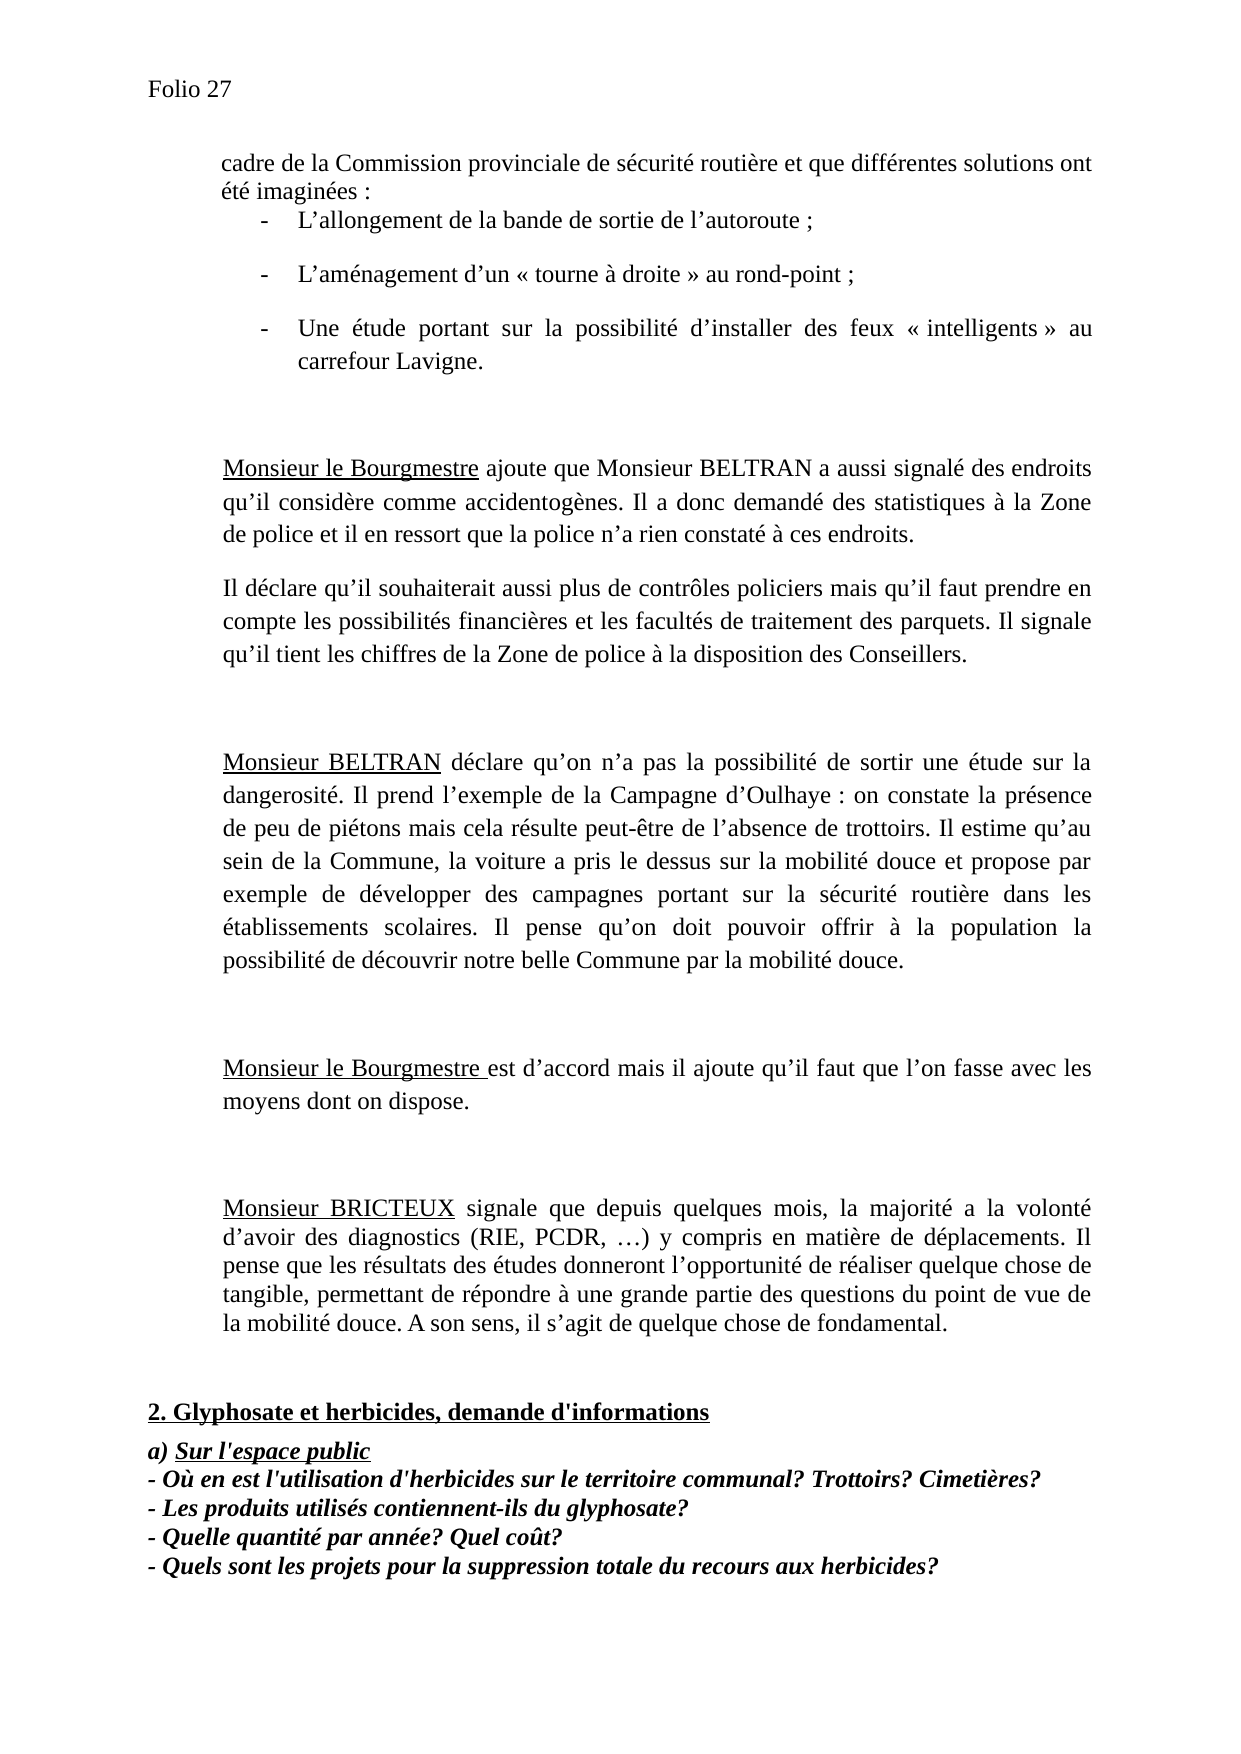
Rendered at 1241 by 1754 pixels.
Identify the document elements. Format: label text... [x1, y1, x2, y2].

text - Quels sont les projets pour la suppression totale du recours aux herbicides? [148, 1551, 1093, 1579]
text - Où en est l'utilisation d'herbicides sur le territoire communal? Trottoirs? Cimetières? [148, 1464, 1093, 1493]
list Monsieur BELTRAN déclare qu’on n’a pas la possibilité de sortir une étude sur la dangerosité. Il prend l’exemple de la Campagne d’Oulhaye : on constate la présence de peu de piétons mais cela résulte peut-être de l’absence de trottoirs. Il estime qu’au sein de la Commune, la voiture a pris le dessus sur la mobilité douce et propose par exemple de développer des campagnes portant sur la sécurité routière dans les établissements scolaires. Il pense qu’on doit pouvoir offrir à la population la possibilité de découvrir notre belle Commune par la mobilité douce. [223, 747, 1093, 974]
text - Les produits utilisés contiennent-ils du glyphosate? [148, 1493, 1093, 1522]
text - Quelle quantité par année? Quel coût? [148, 1522, 1093, 1551]
text cadre de la Commission provinciale de sécurité routière et que différentes solutions ont été imaginées : [221, 148, 1093, 205]
list Il déclare qu’il souhaiterait aussi plus de contrôles policiers mais qu’il faut prendre en compte les possibilités financières et les facultés de traitement des parquets. Il signale qu’il tient les chiffres de la Zone de police à la disposition des Conseillers. [223, 573, 1093, 668]
text a) Sur l'espace public [148, 1436, 1093, 1464]
list Monsieur le Bourgmestre ajoute que Monsieur BELTRAN a aussi signalé des endroits qu’il considère comme accidentogènes. Il a donc demandé des statistiques à la Zone de police et il en ressort que la police n’a rien constaté à ces endroits. [223, 453, 1093, 548]
list Une étude portant sur la possibilité d’installer des feux « intelligents » au carrefour Lavigne. [260, 313, 1093, 374]
list Monsieur le Bourgmestre est d’accord mais il ajoute qu’il faut que l’on fasse avec les moyens dont on dispose. [223, 1053, 1093, 1115]
list L’allongement de la bande de sortie de l’autoroute ; [260, 205, 1093, 234]
list L’aménagement d’un « tourne à droite » au rond-point ; [260, 259, 1093, 288]
list Monsieur BRICTEUX signale que depuis quelques mois, la majorité a la volonté d’avoir des diagnostics (RIE, PCDR, …) y compris en matière de déplacements. Il pense que les résultats des études donneront l’opportunité de réaliser quelque chose de tangible, permettant de répondre à une grande partie des questions du point de vue de la mobilité douce. A son sens, il s’agit de quelque chose de fondamental. [223, 1193, 1093, 1337]
text 2. Glyphosate et herbicides, demande d'informations [148, 1397, 1093, 1425]
